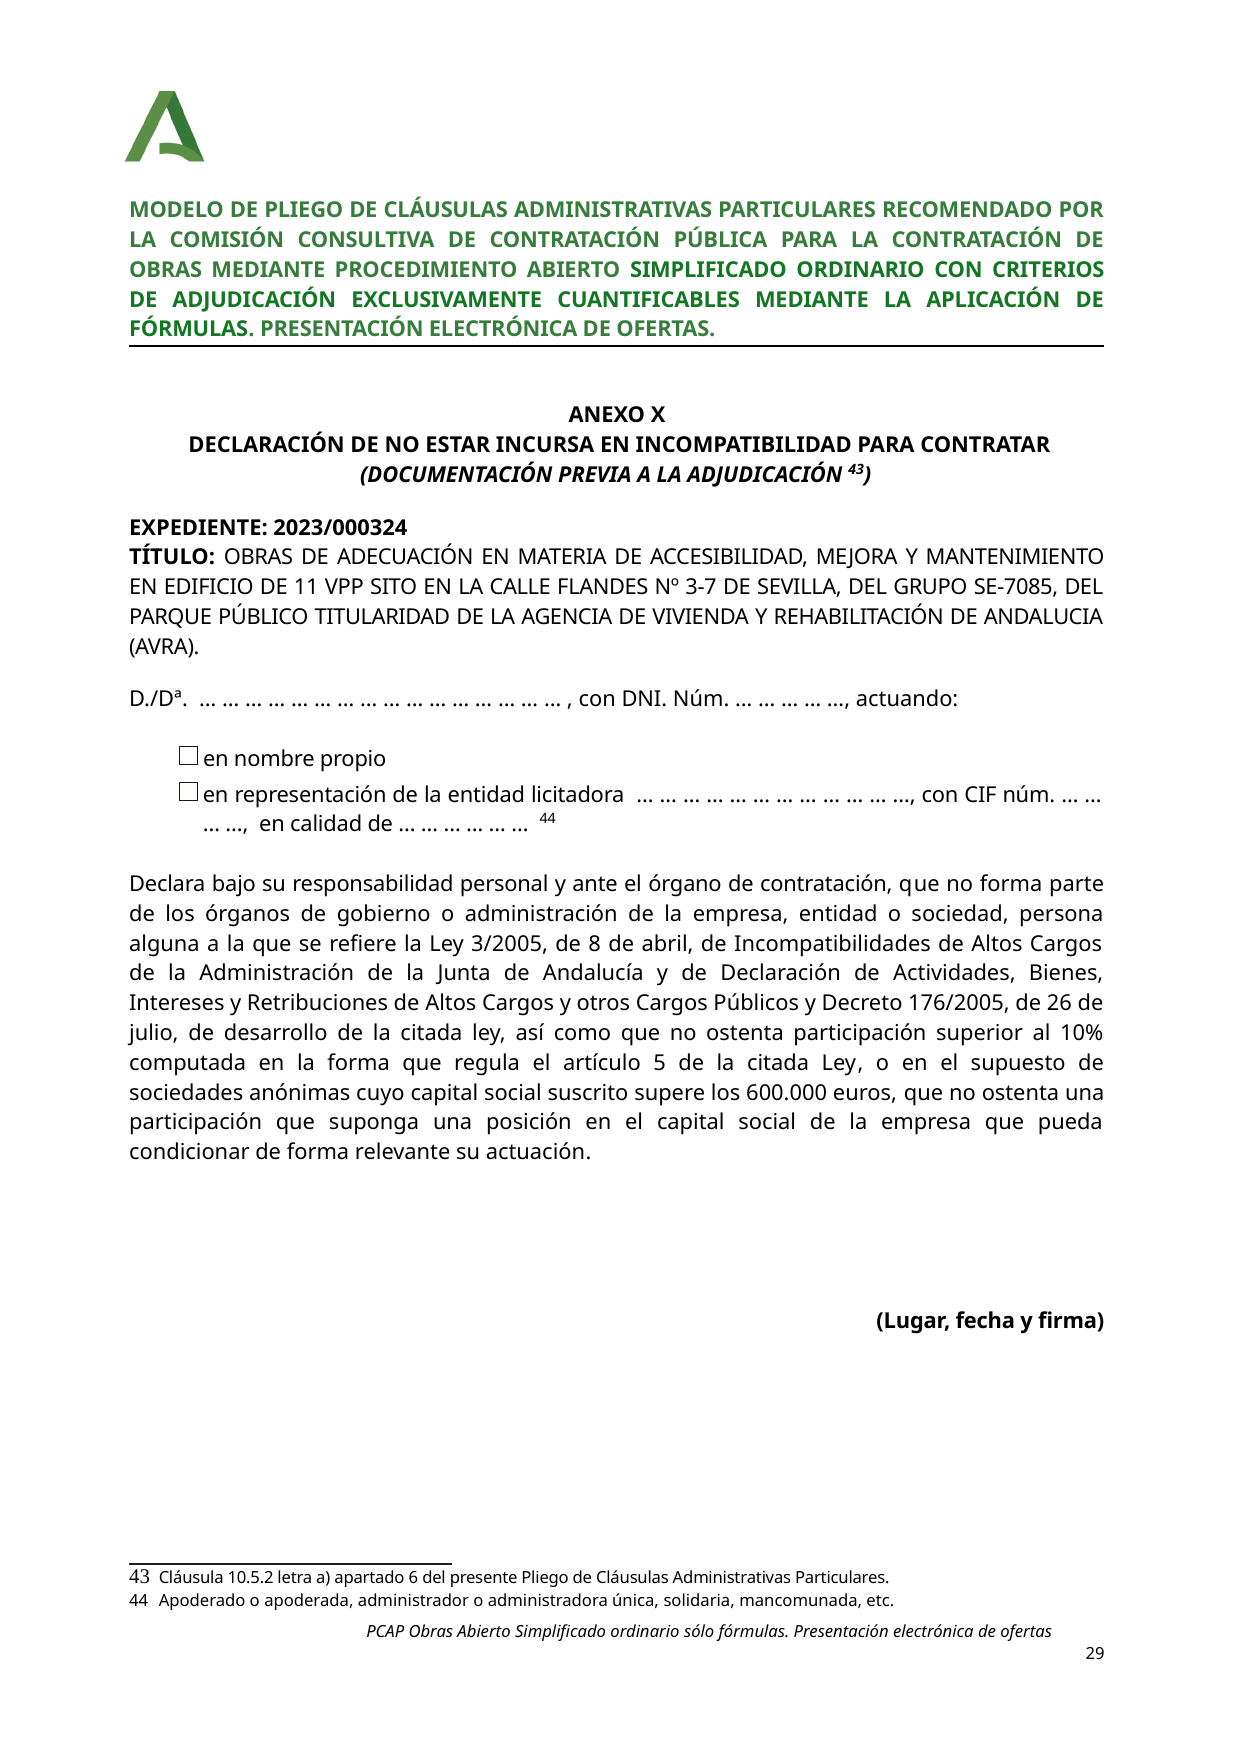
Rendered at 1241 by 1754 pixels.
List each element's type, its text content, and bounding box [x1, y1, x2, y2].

text ANEXO X [129, 399, 1104, 429]
text D./Dª. … … … … … … … … … … … … … … … … , con DNI. Núm. … … … … …, actuando: [129, 683, 1104, 713]
text TÍTULO: OBRAS DE ADECUACIÓN EN MATERIA DE ACCESIBILIDAD, MEJORA Y MANTENIMIENTO EN EDIFICIO DE 11 VPP SITO EN LA CALLE FLANDES Nº 3-7 DE SEVILLA, DEL GRUPO SE-7085, DEL PARQUE PÚBLICO TITULARIDAD DE LA AGENCIA DE VIVIENDA Y REHABILITACIÓN DE ANDALUCIA (AVRA). [129, 541, 1104, 660]
text Declara bajo su responsabilidad personal y ante el órgano de contratación, que no forma parte de los órganos de gobierno o administración de la empresa, entidad o sociedad, persona alguna a la que se refiere la Ley 3/2005, de 8 de abril, de Incompatibilidades de Altos Cargos de la Administración de la Junta de Andalucía y de Declaración de Actividades, Bienes, Intereses y Retribuciones de Altos Cargos y otros Cargos Públicos y Decreto 176/2005, de 26 de julio, de desarrollo de la citada ley, así como que no ostenta participación superior al 10% computada en la forma que regula el artículo 5 de la citada Ley, o en el supuesto de sociedades anónimas cuyo capital social suscrito supere los 600.000 euros, que no ostenta una participación que suponga una posición en el capital social de la empresa que pueda condicionar de forma relevante su actuación. [129, 868, 1104, 1166]
text Cláusula 10.5.2 letra a) apartado 6 del presente Pliego de Cláusulas Administrativas Particulares. [129, 1564, 1104, 1588]
text (DOCUMENTACIÓN PREVIA A LA ADJUDICACIÓN ) [129, 459, 1104, 489]
text (Lugar, fecha y firma) [129, 1305, 1104, 1335]
text EXPEDIENTE: 2023/000324 [129, 511, 1104, 541]
text en representación de la entidad licitadora … … … … … … … … … … … …, con CIF núm. … … … …, en calidad de … … … … … … [203, 778, 1104, 838]
text DECLARACIÓN DE NO ESTAR INCURSA EN INCOMPATIBILIDAD PARA CONTRATAR [129, 429, 1104, 459]
picture [120, 86, 209, 166]
text Apoderado o apoderada, administrador o administradora única, solidaria, mancomunada, etc. [129, 1588, 1104, 1611]
text MODELO DE PLIEGO DE CLÁUSULAS ADMINISTRATIVAS PARTICULARES RECOMENDADO POR LA COMISIÓN CONSULTIVA DE CONTRATACIÓN PÚBLICA PARA LA CONTRATACIÓN DE OBRAS MEDIANTE PROCEDIMIENTO ABIERTO SIMPLIFICADO ORDINARIO CON CRITERIOS DE ADJUDICACIÓN EXCLUSIVAMENTE CUANTIFICABLES MEDIANTE LA APLICACIÓN DE FÓRMULAS. PRESENTACIÓN ELECTRÓNICA DE OFERTAS. [129, 194, 1104, 345]
text en nombre propio [203, 743, 1104, 772]
